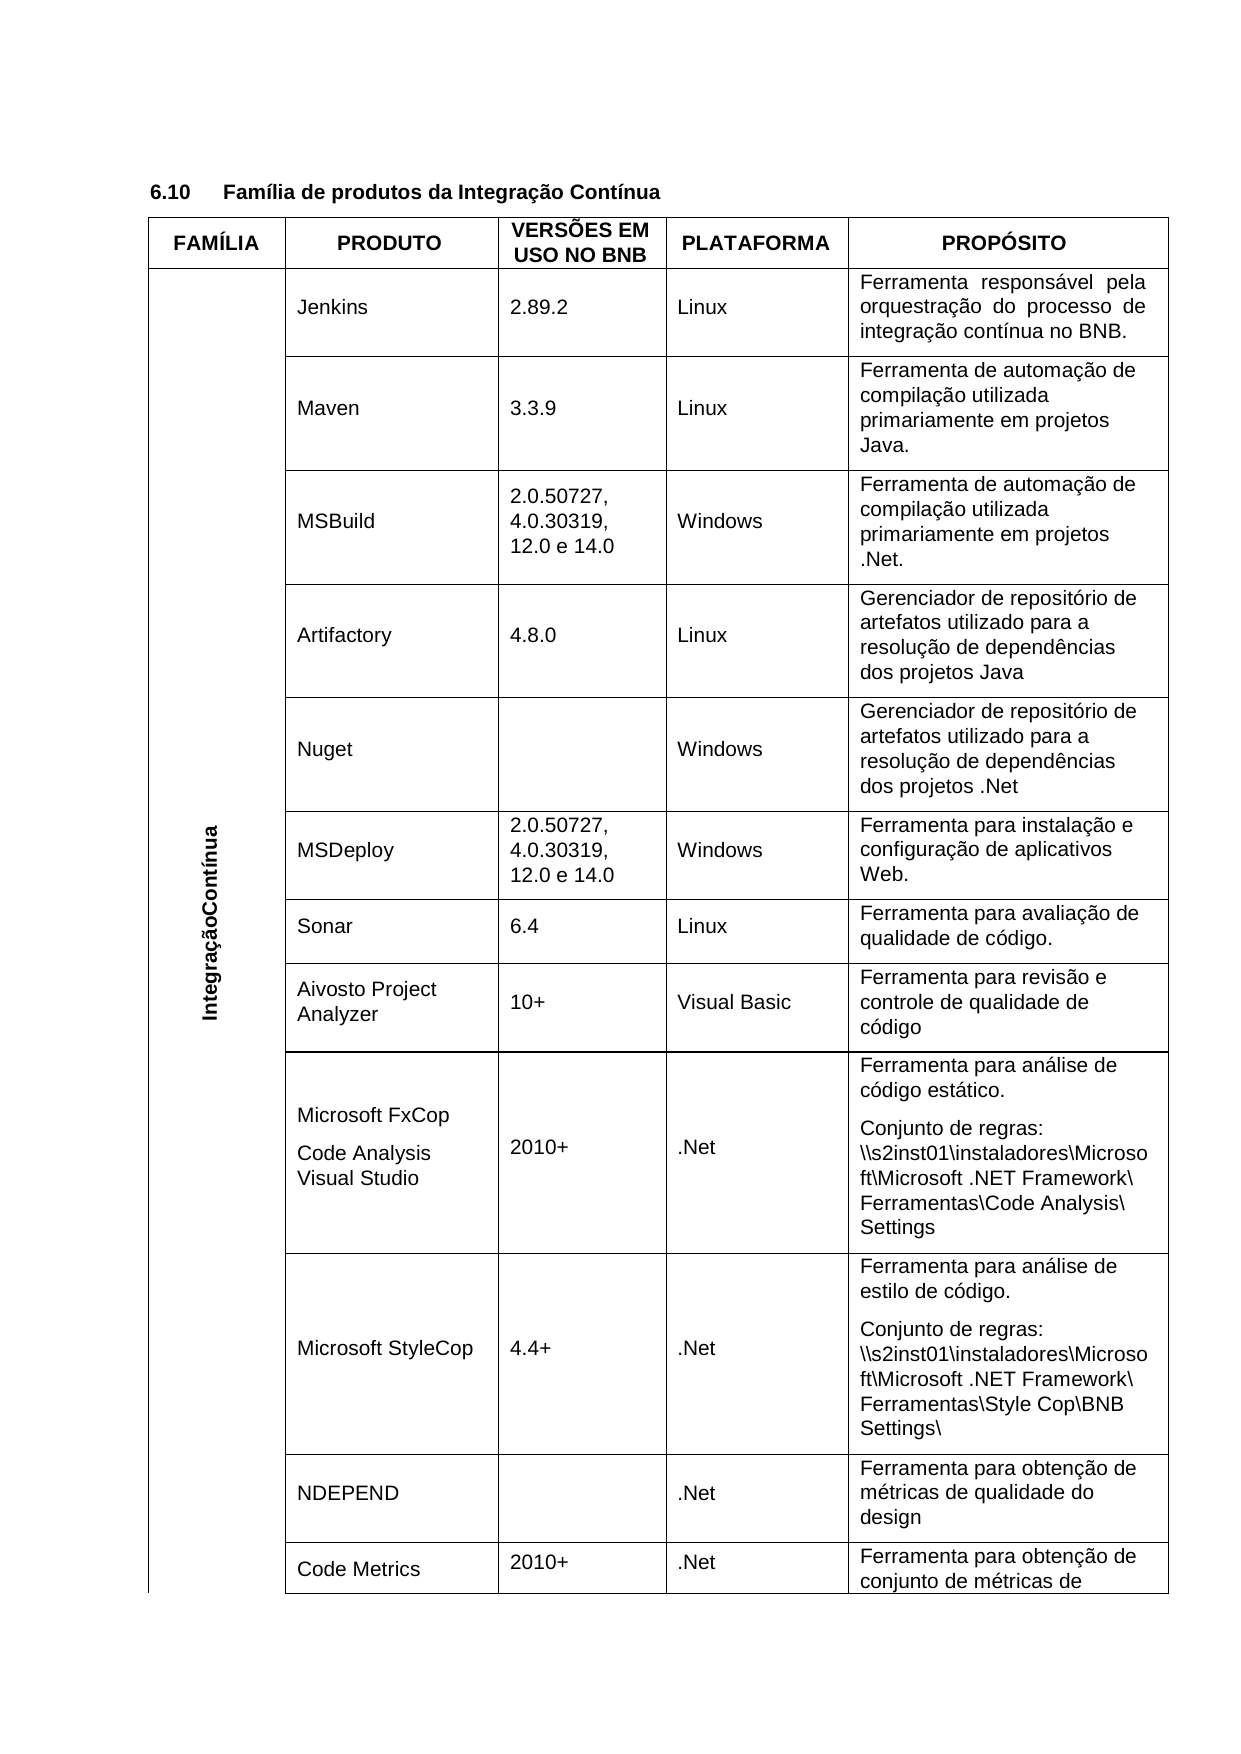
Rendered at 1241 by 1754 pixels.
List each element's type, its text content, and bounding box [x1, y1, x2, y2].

table_header PRODUTO [286, 218, 498, 268]
table_header VERSÕES EM USO NO BNB [499, 218, 666, 268]
table_cell 2.0.50727, 4.0.30319, 12.0 e 14.0 [499, 812, 666, 899]
table_cell Maven [286, 357, 498, 470]
table_cell 2010+ [499, 1543, 666, 1593]
table_cell Gerenciador de repositório de artefatos utilizado para a resolução de dependências dos projetos .Net [849, 698, 1168, 811]
table_header PROPÓSITO [849, 218, 1168, 268]
table_cell Microsoft StyleCop [286, 1254, 498, 1453]
table_cell IntegraçãoContínua [149, 269, 285, 1593]
table_cell Aivosto Project Analyzer [286, 964, 498, 1051]
table_cell Linux [667, 357, 848, 470]
text 6.10 Família de produtos da Integração Contínua [150, 180, 1155, 204]
table_cell 2.0.50727, 4.0.30319, 12.0 e 14.0 [499, 471, 666, 583]
table_cell 6.4 [499, 900, 666, 963]
table_cell 2.89.2 [499, 269, 666, 356]
table_cell Windows [667, 471, 848, 583]
table_cell Ferramenta para instalação e configuração de aplicativos Web. [849, 812, 1168, 899]
table_cell 4.4+ [499, 1254, 666, 1453]
table_cell Windows [667, 812, 848, 899]
table_cell MSDeploy [286, 812, 498, 899]
table_cell Ferramenta para avaliação de qualidade de código. [849, 900, 1168, 963]
table_cell Ferramenta para análise de estilo de código. Conjunto de regras: \\s2inst01\instaladores\Microso ft\Microsoft .NET Framework\Ferramentas\Style Cop\BNB Settings\ [849, 1254, 1168, 1453]
table_cell 2010+ [499, 1053, 666, 1252]
table_cell .Net [667, 1254, 848, 1453]
table_cell Ferramenta para obtenção de conjunto de métricas de [849, 1543, 1168, 1593]
table_cell 3.3.9 [499, 357, 666, 470]
table_cell .Net [667, 1053, 848, 1252]
table_header FAMÍLIA [149, 218, 285, 268]
table_cell Linux [667, 269, 848, 356]
table_cell Linux [667, 585, 848, 697]
table_cell Linux [667, 900, 848, 963]
table_cell 10+ [499, 964, 666, 1051]
table_header PLATAFORMA [667, 218, 848, 268]
table_cell Ferramenta de automação de compilação utilizada primariamente em projetos Java. [849, 357, 1168, 470]
table_cell .Net [667, 1543, 848, 1593]
table_cell .Net [667, 1455, 848, 1542]
table_cell MSBuild [286, 471, 498, 583]
table_cell Ferramenta para revisão e controle de qualidade de código [849, 964, 1168, 1051]
table_cell Gerenciador de repositório de artefatos utilizado para a resolução de dependências dos projetos Java [849, 585, 1168, 697]
table_cell [499, 698, 666, 811]
table_cell NDEPEND [286, 1455, 498, 1542]
table_cell [499, 1455, 666, 1542]
table_cell Microsoft FxCop Code Analysis Visual Studio [286, 1053, 498, 1252]
table_cell Visual Basic [667, 964, 848, 1051]
table_cell Windows [667, 698, 848, 811]
table_cell Code Metrics [286, 1543, 498, 1593]
table_cell 4.8.0 [499, 585, 666, 697]
table_cell Artifactory [286, 585, 498, 697]
table_cell Ferramenta para obtenção de métricas de qualidade do design [849, 1455, 1168, 1542]
table_cell Jenkins [286, 269, 498, 356]
table_cell Nuget [286, 698, 498, 811]
table_cell Ferramenta responsável pela orquestração do processo de integração contínua no BNB. [849, 269, 1168, 356]
table_cell Ferramenta para análise de código estático. Conjunto de regras: \\s2inst01\instaladores\Microso ft\Microsoft .NET Framework\Ferramentas\Code Analysis\Settings [849, 1053, 1168, 1252]
table_cell Sonar [286, 900, 498, 963]
table_cell Ferramenta de automação de compilação utilizada primariamente em projetos .Net. [849, 471, 1168, 583]
